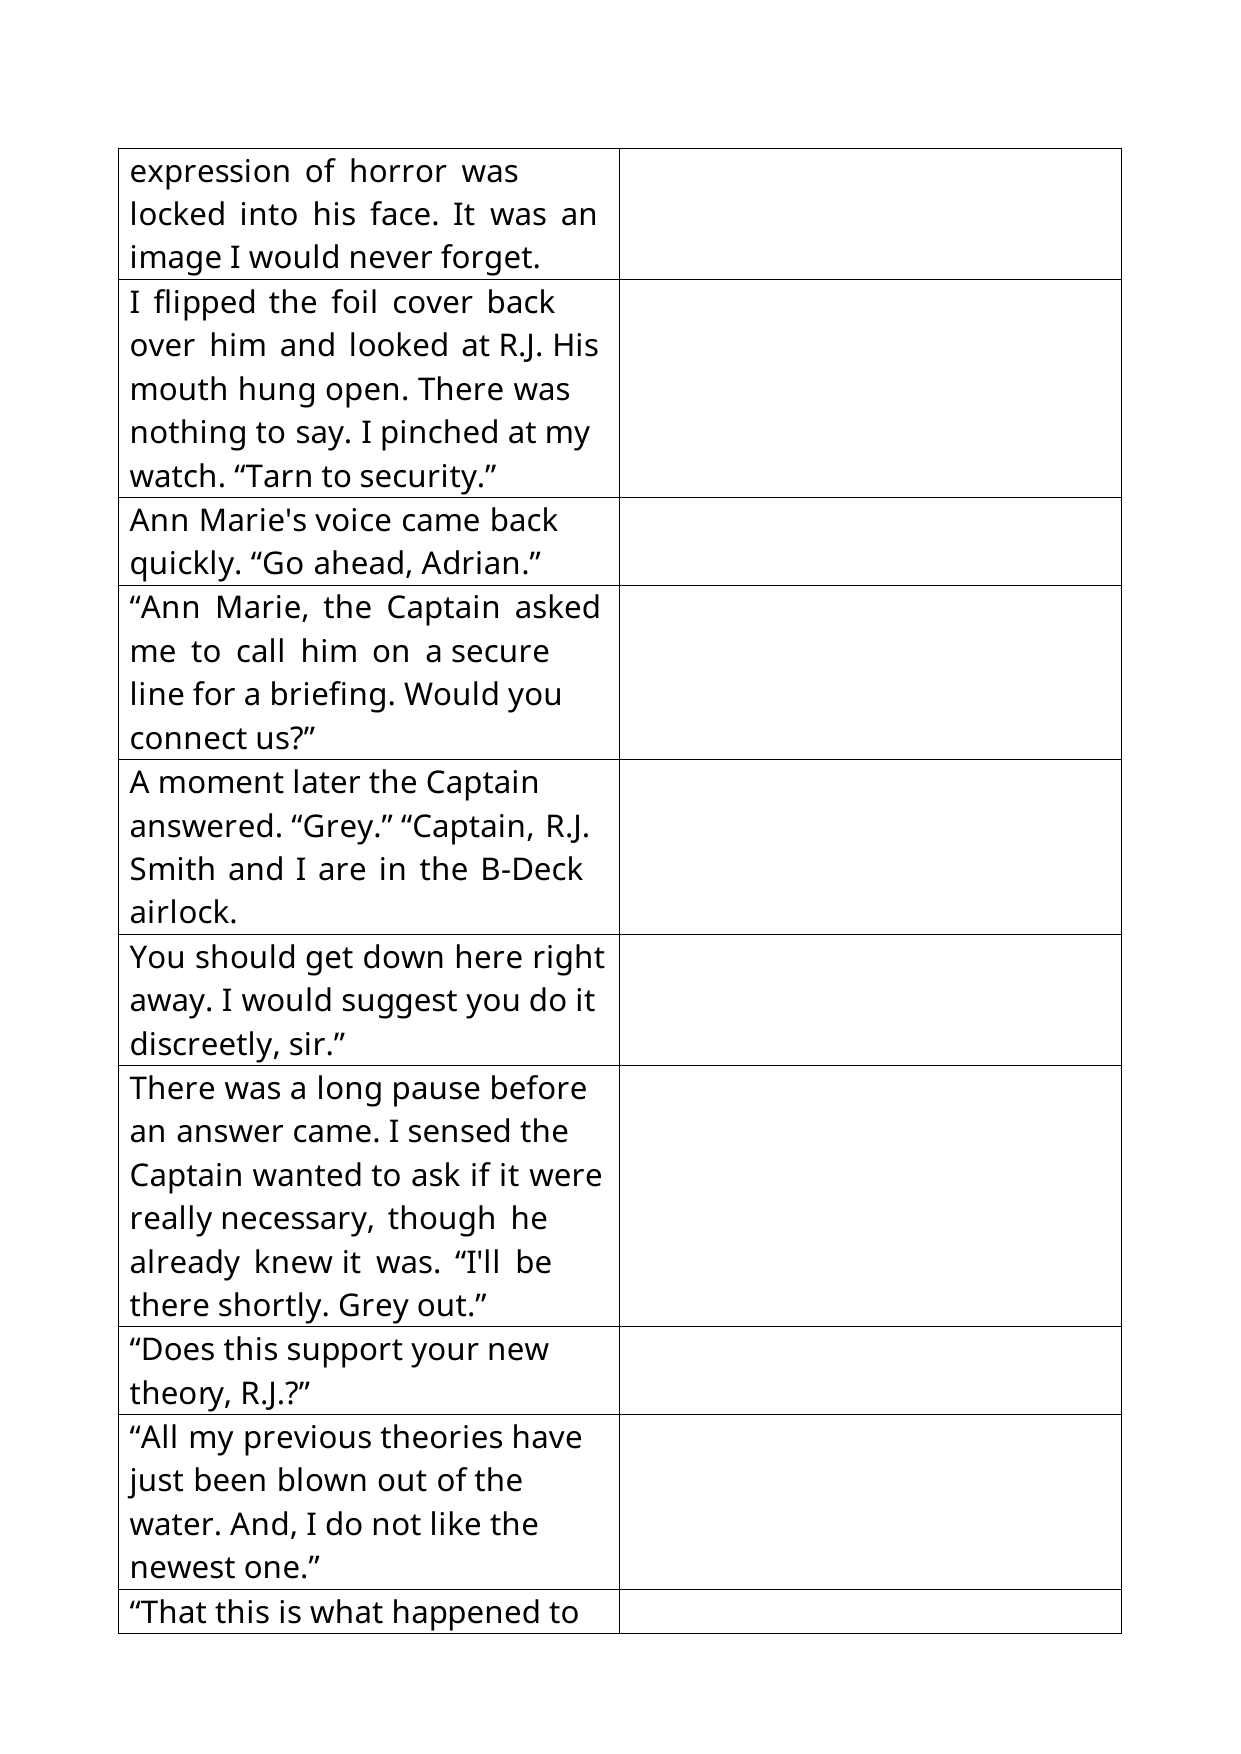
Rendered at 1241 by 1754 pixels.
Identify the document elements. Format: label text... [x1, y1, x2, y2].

table_cell Ann Marie's voice came back quickly. “Go ahead, Adrian.” [119, 498, 619, 584]
table_cell [620, 498, 1121, 584]
table_cell [620, 760, 1121, 934]
table_cell expression of horror was locked into his face. It was an image I would never forget. [119, 149, 619, 279]
table_cell [620, 1590, 1121, 1633]
table_cell “Ann Marie, the Captain asked me to call him on a secure line for a briefing. Would you connect us?” [119, 586, 619, 759]
table_cell “That this is what happened to [119, 1590, 619, 1633]
table_cell A moment later the Captain answered. “Grey.” “Captain, R.J. Smith and I are in the B-Deck airlock. [119, 760, 619, 934]
table_cell [620, 586, 1121, 759]
table_cell [620, 1327, 1121, 1414]
table_cell I flipped the foil cover back over him and looked at R.J. His mouth hung open. There was nothing to say. I pinched at my watch. “Tarn to security.” [119, 280, 619, 497]
table_cell [620, 1066, 1121, 1326]
table_cell “All my previous theories have just been blown out of the water. And, I do not like the newest one.” [119, 1415, 619, 1588]
table_cell “Does this support your new theory, R.J.?” [119, 1327, 619, 1414]
table_cell [620, 149, 1121, 279]
table_cell You should get down here right away. I would suggest you do it discreetly, sir.” [119, 935, 619, 1065]
table_cell [620, 280, 1121, 497]
table_cell [620, 1415, 1121, 1588]
table_cell [620, 935, 1121, 1065]
table_cell There was a long pause before an answer came. I sensed the Captain wanted to ask if it were really necessary, though he already knew it was. “I'll be there shortly. Grey out.” [119, 1066, 619, 1326]
